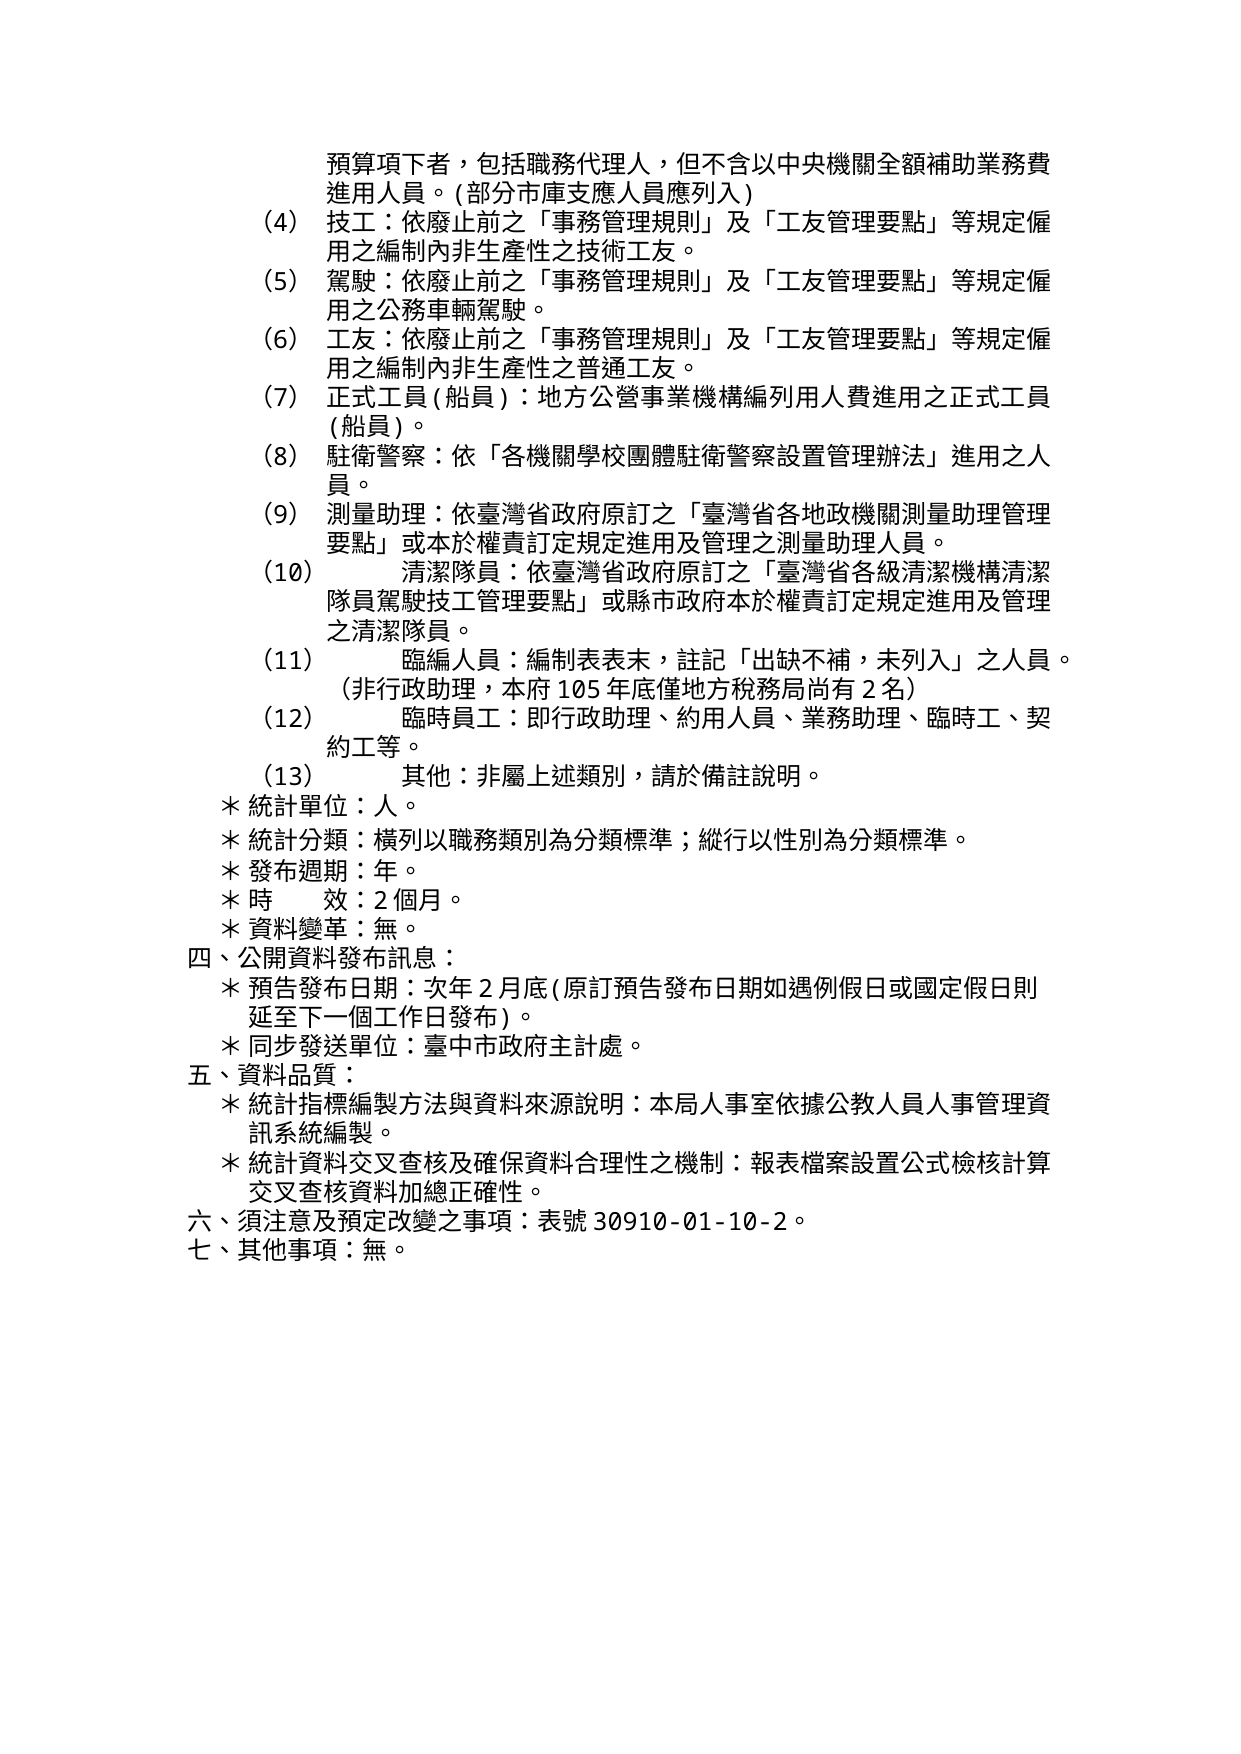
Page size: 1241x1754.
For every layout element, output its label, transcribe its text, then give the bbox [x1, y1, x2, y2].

text 五、資料品質： [187, 1061, 1053, 1090]
list 駐衛警察：依「各機關學校團體駐衛警察設置管理辦法」進用之人員。 [248, 442, 1053, 500]
list 臨時員工：即行政助理、約用人員、業務助理、臨時工、契約工等。 [248, 704, 1053, 762]
list 清潔隊員：依臺灣省政府原訂之「臺灣省各級清潔機構清潔隊員駕駛技工管理要點」或縣市政府本於權責訂定規定進用及管理之清潔隊員。 [248, 558, 1053, 646]
list 臨編人員：編制表表末，註記「出缺不補，未列入」之人員。（非行政助理，本府105年底僅地方稅務局尚有2名） [248, 646, 1053, 704]
list 統計資料交叉查核及確保資料合理性之機制：報表檔案設置公式檢核計算，交叉查核資料加總正確性。 [218, 1149, 1053, 1207]
list 統計分類：橫列以職務類別為分類標準；縱行以性別為分類標準。 [218, 821, 1053, 857]
list 時 效：2個月。 [218, 886, 1053, 915]
list 資料變革：無。 [218, 915, 1053, 944]
list 統計單位：人。 [218, 792, 1053, 821]
list 其他：非屬上述類別，請於備註說明。 [248, 762, 1053, 792]
list 技工：依廢止前之「事務管理規則」及「工友管理要點」等規定僱用之編制內非生產性之技術工友。 [248, 208, 1053, 267]
list 測量助理：依臺灣省政府原訂之「臺灣省各地政機關測量助理管理要點」或本於權責訂定規定進用及管理之測量助理人員。 [248, 500, 1053, 558]
list 發布週期：年。 [218, 857, 1053, 886]
list 預算項下者，包括職務代理人，但不含以中央機關全額補助業務費進用人員。(部分市庫支應人員應列入) [248, 150, 1053, 208]
list 預告發布日期：次年2月底(原訂預告發布日期如遇例假日或國定假日則延至下一個工作日發布)。 [218, 974, 1053, 1032]
list 正式工員(船員)：地方公營事業機構編列用人費進用之正式工員(船員)。 [248, 383, 1053, 442]
list 駕駛：依廢止前之「事務管理規則」及「工友管理要點」等規定僱用之公務車輛駕駛。 [248, 267, 1053, 325]
text 七、其他事項：無。 [187, 1236, 1053, 1265]
text 六、須注意及預定改變之事項：表號30910-01-10-2。 [187, 1207, 1053, 1236]
text 四、公開資料發布訊息： [187, 944, 1053, 974]
list 統計指標編製方法與資料來源說明：本局人事室依據公教人員人事管理資訊系統編製。 [218, 1090, 1053, 1149]
list 工友：依廢止前之「事務管理規則」及「工友管理要點」等規定僱用之編制內非生產性之普通工友。 [248, 325, 1053, 383]
list 同步發送單位：臺中市政府主計處。 [218, 1032, 1053, 1061]
